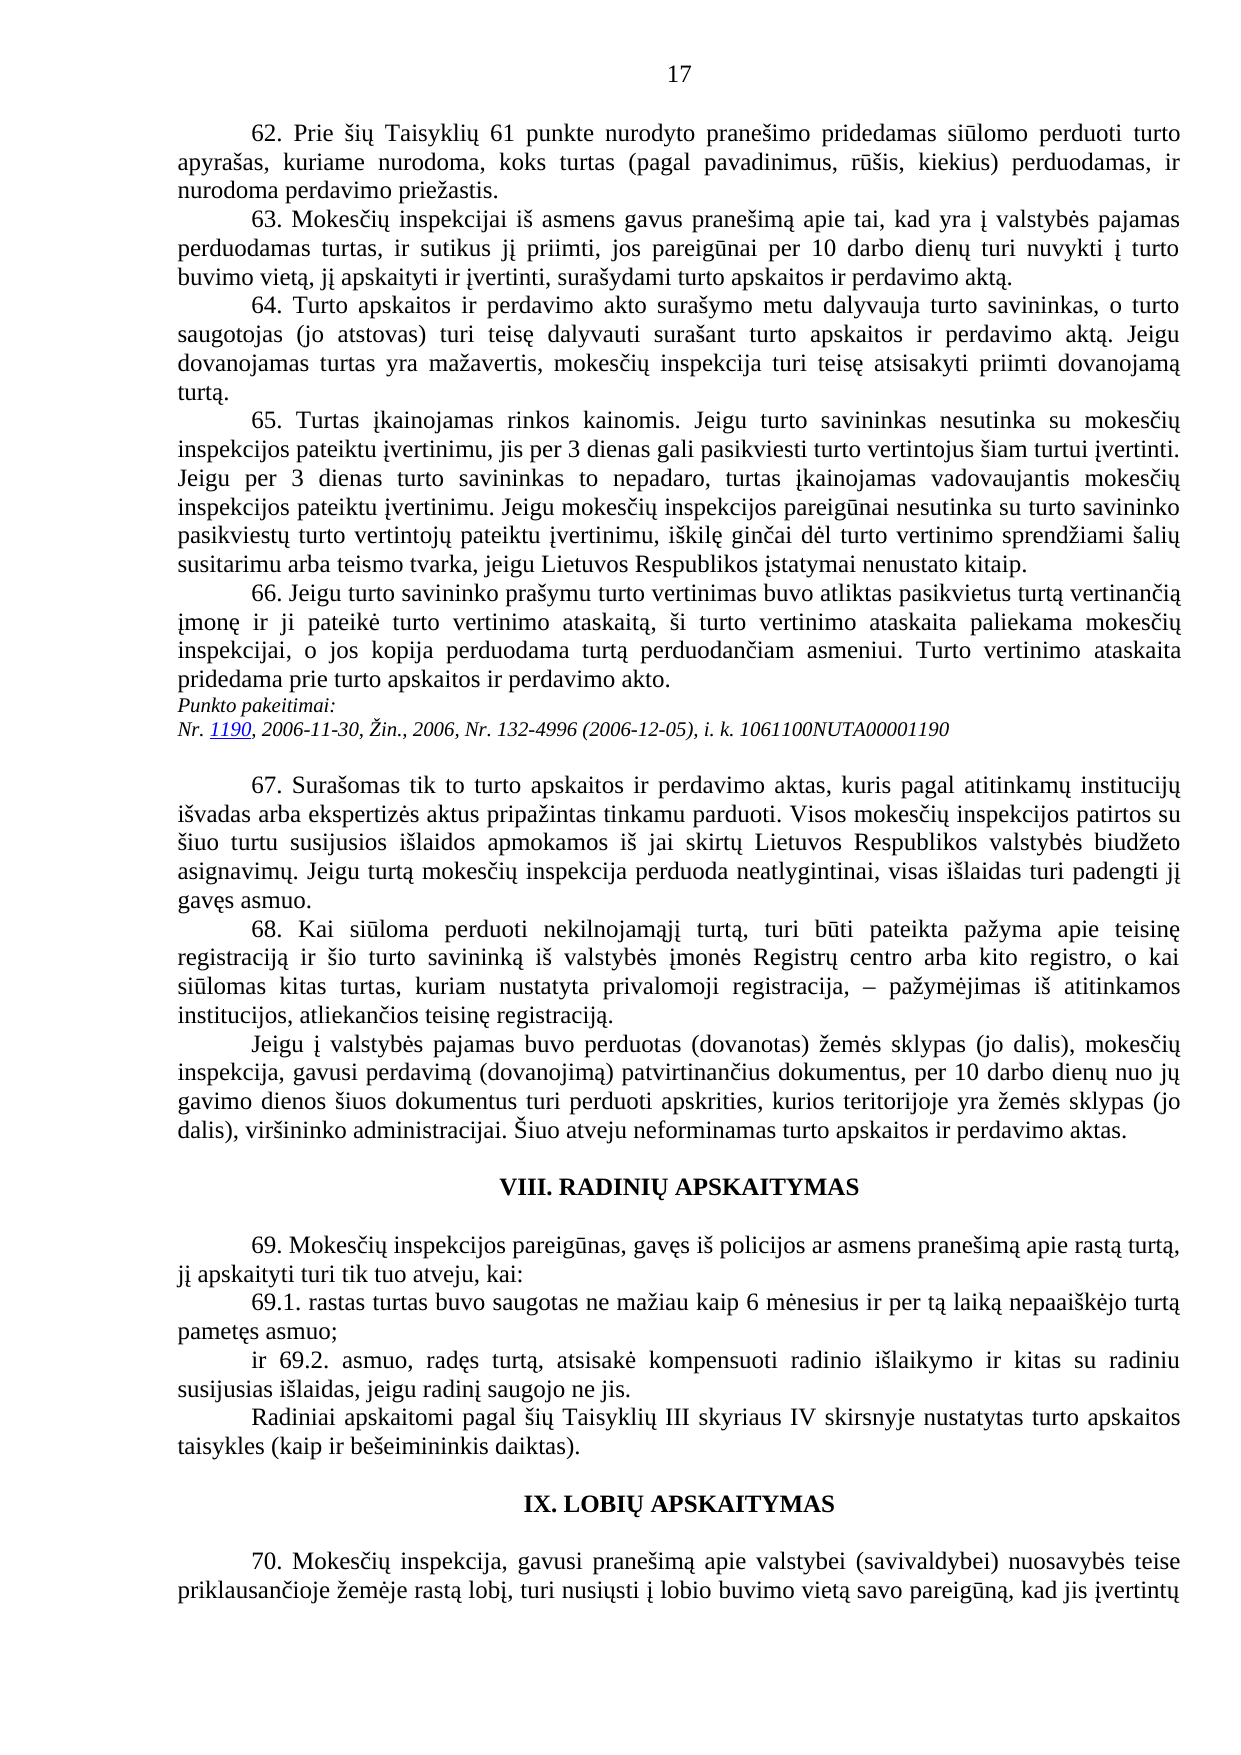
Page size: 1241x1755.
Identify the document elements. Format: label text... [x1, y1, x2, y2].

text ir 69.2. asmuo, radęs turtą, atsisakė kompensuoti radinio išlaikymo ir kitas su radiniu susijusias išlaidas, jeigu radinį saugojo ne jis. [177, 1345, 1181, 1402]
text 69. Mokesčių inspekcijos pareigūnas, gavęs iš policijos ar asmens pranešimą apie rastą turtą, jį apskaityti turi tik tuo atveju, kai: [177, 1230, 1181, 1287]
text 66. Jeigu turto savininko prašymu turto vertinimas buvo atliktas pasikvietus turtą vertinančią įmonę ir ji pateikė turto vertinimo ataskaitą, ši turto vertinimo ataskaita paliekama mokesčių inspekcijai, o jos kopija perduodama turtą perduodančiam asmeniui. Turto vertinimo ataskaita pridedama prie turto apskaitos ir perdavimo akto. [177, 578, 1181, 693]
text 65. Turtas įkainojamas rinkos kainomis. Jeigu turto savininkas nesutinka su mokesčių inspekcijos pateiktu įvertinimu, jis per 3 dienas gali pasikviesti turto vertintojus šiam turtui įvertinti. Jeigu per 3 dienas turto savininkas to nepadaro, turtas įkainojamas vadovaujantis mokesčių inspekcijos pateiktu įvertinimu. Jeigu mokesčių inspekcijos pareigūnai nesutinka su turto savininko pasikviestų turto vertintojų pateiktu įvertinimu, iškilę ginčai dėl turto vertinimo sprendžiami šalių susitarimu arba teismo tvarka, jeigu Lietuvos Respublikos įstatymai nenustato kitaip. [177, 406, 1181, 578]
text Nr. 1190, 2006-11-30, Žin., 2006, Nr. 132-4996 (2006-12-05), i. k. 1061100NUTA00001190 [177, 717, 1181, 741]
text Radiniai apskaitomi pagal šių Taisyklių III skyriaus IV skirsnyje nustatytas turto apskaitos taisykles (kaip ir bešeimininkis daiktas). [177, 1402, 1181, 1460]
text Jeigu į valstybės pajamas buvo perduotas (dovanotas) žemės sklypas (jo dalis), mokesčių inspekcija, gavusi perdavimą (dovanojimą) patvirtinančius dokumentus, per 10 darbo dienų nuo jų gavimo dienos šiuos dokumentus turi perduoti apskrities, kurios teritorijoje yra žemės sklypas (jo dalis), viršininko administracijai. Šiuo atveju neforminamas turto apskaitos ir perdavimo aktas. [177, 1029, 1181, 1144]
text 70. Mokesčių inspekcija, gavusi pranešimą apie valstybei (savivaldybei) nuosavybės teise priklausančioje žemėje rastą lobį, turi nusiųsti į lobio buvimo vietą savo pareigūną, kad jis įvertintų [177, 1546, 1181, 1604]
text 67. Surašomas tik to turto apskaitos ir perdavimo aktas, kuris pagal atitinkamų institucijų išvadas arba ekspertizės aktus pripažintas tinkamu parduoti. Visos mokesčių inspekcijos patirtos su šiuo turtu susijusios išlaidos apmokamos iš jai skirtų Lietuvos Respublikos valstybės biudžeto asignavimų. Jeigu turtą mokesčių inspekcija perduoda neatlygintinai, visas išlaidas turi padengti jį gavęs asmuo. [177, 770, 1181, 914]
text IX. LOBIŲ APSKAITYMAS [177, 1489, 1181, 1517]
text 64. Turto apskaitos ir perdavimo akto surašymo metu dalyvauja turto savininkas, o turto saugotojas (jo atstovas) turi teisę dalyvauti surašant turto apskaitos ir perdavimo aktą. Jeigu dovanojamas turtas yra mažavertis, mokesčių inspekcija turi teisę atsisakyti priimti dovanojamą turtą. [177, 291, 1181, 406]
text 69.1. rastas turtas buvo saugotas ne mažiau kaip 6 mėnesius ir per tą laiką nepaaiškėjo turtą pametęs asmuo; [177, 1287, 1181, 1345]
text 68. Kai siūloma perduoti nekilnojamąjį turtą, turi būti pateikta pažyma apie teisinę registraciją ir šio turto savininką iš valstybės įmonės Registrų centro arba kito registro, o kai siūlomas kitas turtas, kuriam nustatyta privalomoji registracija, – pažymėjimas iš atitinkamos institucijos, atliekančios teisinę registraciją. [177, 914, 1181, 1029]
text 63. Mokesčių inspekcijai iš asmens gavus pranešimą apie tai, kad yra į valstybės pajamas perduodamas turtas, ir sutikus jį priimti, jos pareigūnai per 10 darbo dienų turi nuvykti į turto buvimo vietą, jį apskaityti ir įvertinti, surašydami turto apskaitos ir perdavimo aktą. [177, 204, 1181, 291]
text VIII. RADINIŲ APSKAITYMAS [177, 1172, 1181, 1201]
text Punkto pakeitimai: [177, 693, 1181, 717]
text 62. Prie šių Taisyklių 61 punkte nurodyto pranešimo pridedamas siūlomo perduoti turto apyrašas, kuriame nurodoma, koks turtas (pagal pavadinimus, rūšis, kiekius) perduodamas, ir nurodoma perdavimo priežastis. [177, 118, 1181, 204]
